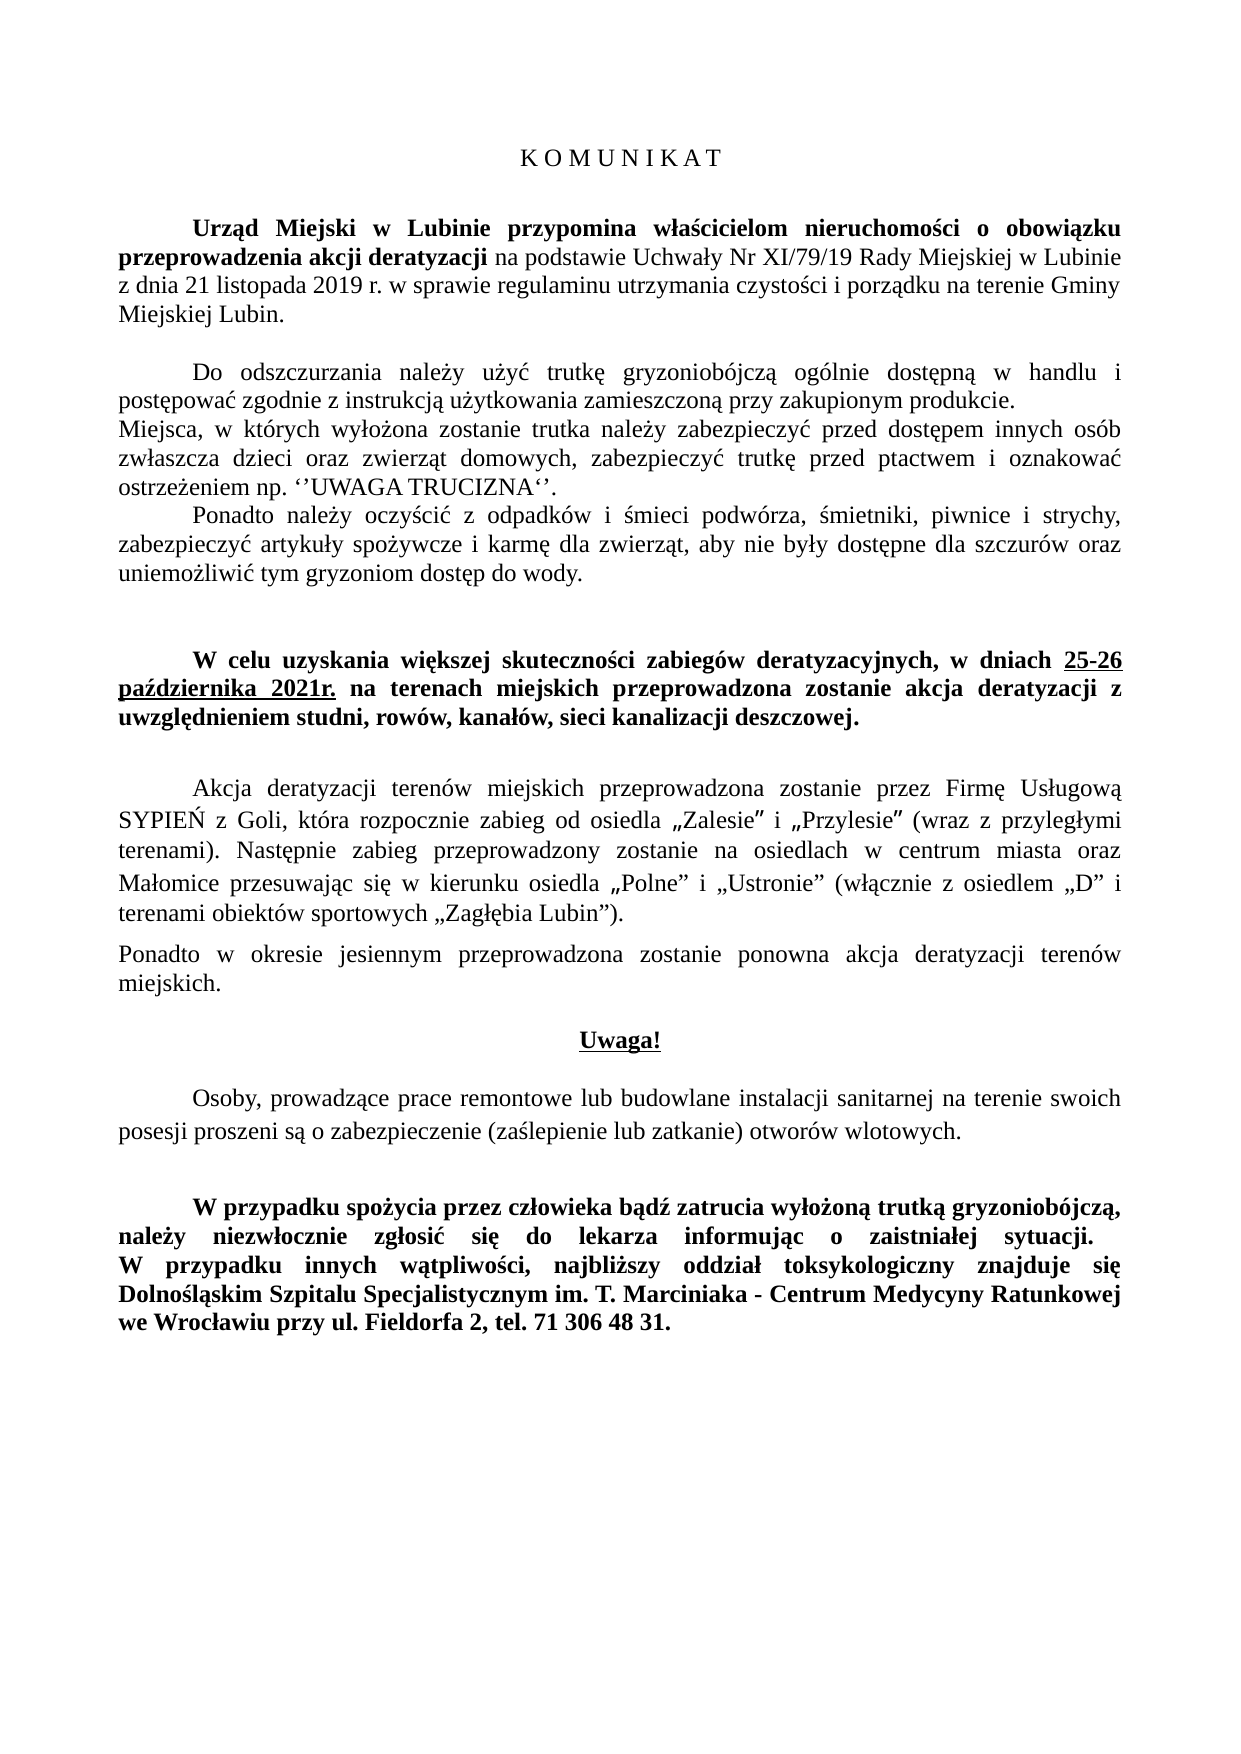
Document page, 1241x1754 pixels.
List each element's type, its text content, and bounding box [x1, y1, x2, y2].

text Ponadto w okresie jesiennym przeprowadzona zostanie ponowna akcja deratyzacji terenów miejskich. [118, 939, 1122, 997]
text Uwaga! [118, 1026, 1122, 1054]
text Osoby, prowadzące prace remontowe lub budowlane instalacji sanitarnej na terenie swoich posesji proszeni są o zabezpieczenie (zaślepienie lub zatkanie) otworów wlotowych. [118, 1083, 1122, 1145]
subtitle K O M U N I K A T [118, 143, 1122, 172]
text Akcja deratyzacji terenów miejskich przeprowadzona zostanie przez Firmę Usługową SYPIEŃ z Goli, która rozpocznie zabieg od osiedla „Zalesie” i „Przylesie” (wraz z przyległymi terenami). Następnie zabieg przeprowadzony zostanie na osiedlach w centrum miasta oraz Małomice przesuwając się w kierunku osiedla „Polne” i „Ustronie” (włącznie z osiedlem „D” i terenami obiektów sportowych „Zagłębia Lubin”). [118, 773, 1122, 927]
text Urząd Miejski w Lubinie przypomina właścicielom nieruchomości o obowiązku przeprowadzenia akcji deratyzacji na podstawie Uchwały Nr XI/79/19 Rady Miejskiej w Lubinie z dnia 21 listopada 2019 r. w sprawie regulaminu utrzymania czystości i porządku na terenie Gminy Miejskiej Lubin. [118, 213, 1122, 328]
text Ponadto należy oczyścić z odpadków i śmieci podwórza, śmietniki, piwnice i strychy, zabezpieczyć artykuły spożywcze i karmę dla zwierząt, aby nie były dostępne dla szczurów oraz uniemożliwić tym gryzoniom dostęp do wody. [118, 501, 1122, 587]
text W przypadku spożycia przez człowieka bądź zatrucia wyłożoną trutką gryzoniobójczą, należy niezwłocznie zgłosić się do lekarza informując o zaistniałej sytuacji. W przypadku innych wątpliwości, najbliższy oddział toksykologiczny znajduje się Dolnośląskim Szpitalu Specjalistycznym im. T. Marciniaka - Centrum Medycyny Ratunkowej we Wrocławiu przy ul. Fieldorfa 2, tel. 71 306 48 31. [118, 1192, 1122, 1336]
text Do odszczurzania należy użyć trutkę gryzoniobójczą ogólnie dostępną w handlu i postępować zgodnie z instrukcją użytkowania zamieszczoną przy zakupionym produkcie. [118, 357, 1122, 414]
text W celu uzyskania większej skuteczności zabiegów deratyzacyjnych, w dniach 25-26 października 2021r. na terenach miejskich przeprowadzona zostanie akcja deratyzacji z uwzględnieniem studni, rowów, kanałów, sieci kanalizacji deszczowej. [118, 645, 1122, 731]
text Miejsca, w których wyłożona zostanie trutka należy zabezpieczyć przed dostępem innych osób zwłaszcza dzieci oraz zwierząt domowych, zabezpieczyć trutkę przed ptactwem i oznakować ostrzeżeniem np. ‘’UWAGA TRUCIZNA‘’. [118, 414, 1122, 501]
